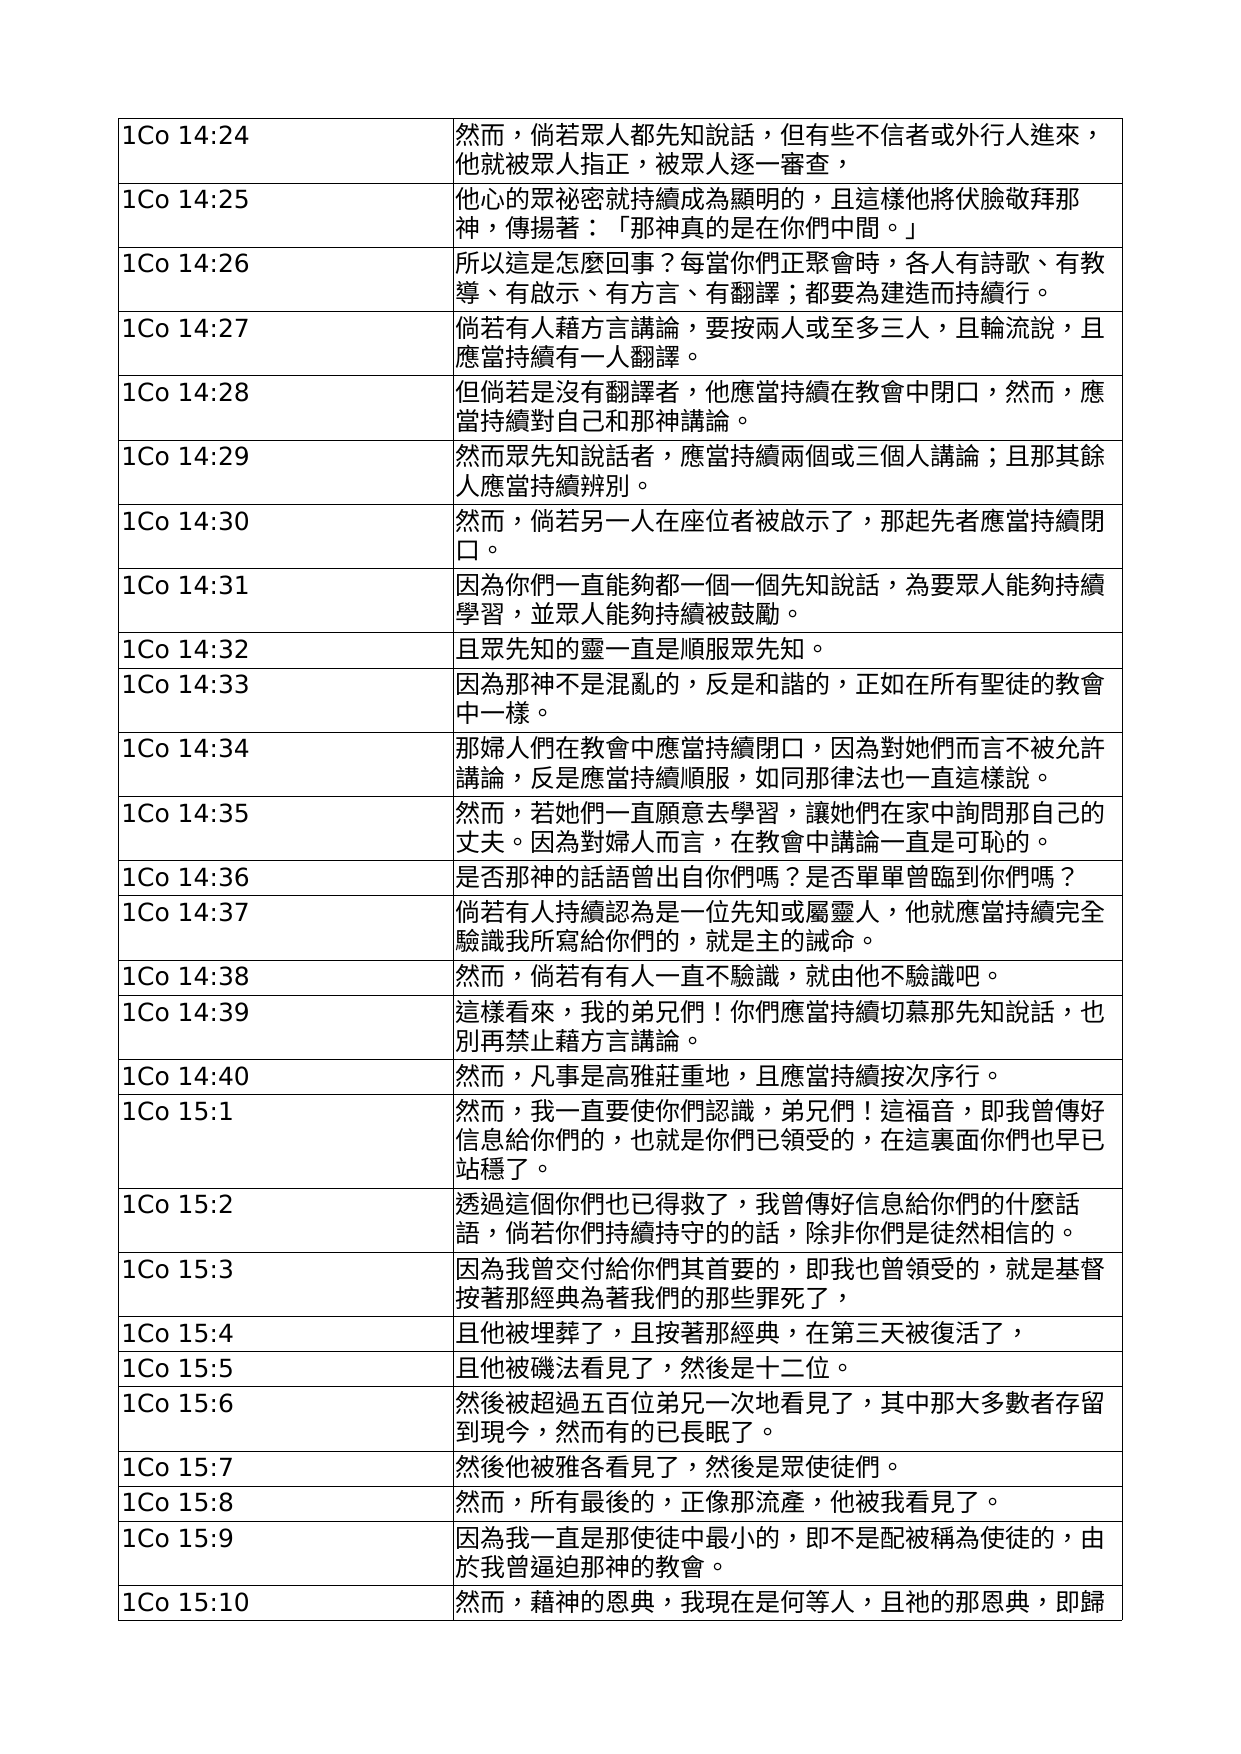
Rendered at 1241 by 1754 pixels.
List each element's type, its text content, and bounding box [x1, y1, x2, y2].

table_cell 1Co 14:30 [119, 505, 453, 568]
table_cell 1Co 15:2 [119, 1189, 453, 1252]
table_cell 然而，藉神的恩典，我現在是何等人，且祂的那恩典，即歸 [454, 1586, 1122, 1620]
table_cell 但倘若是沒有翻譯者，他應當持續在教會中閉口，然而，應當持續對自己和那神講論。 [454, 376, 1122, 439]
table_cell 然而，凡事是高雅莊重地，且應當持續按次序行。 [454, 1060, 1122, 1094]
table_cell 1Co 15:8 [119, 1487, 453, 1521]
table_cell 因為我曾交付給你們其首要的，即我也曾領受的，就是基督按著那經典為著我們的那些罪死了， [454, 1253, 1122, 1316]
table_cell 他心的眾祕密就持續成為顯明的，且這樣他將伏臉敬拜那神，傳揚著：「那神真的是在你們中間。」 [454, 184, 1122, 247]
table_cell 1Co 15:7 [119, 1452, 453, 1486]
table_cell 1Co 14:27 [119, 312, 453, 375]
table_cell 且眾先知的靈一直是順服眾先知。 [454, 633, 1122, 667]
table_cell 1Co 14:32 [119, 633, 453, 667]
table_cell 然而，所有最後的，正像那流產，他被我看見了。 [454, 1487, 1122, 1521]
table_cell 1Co 14:28 [119, 376, 453, 439]
table_cell 1Co 14:40 [119, 1060, 453, 1094]
table_cell 1Co 15:6 [119, 1387, 453, 1451]
table_cell 且他被埋葬了，且按著那經典，在第三天被復活了， [454, 1317, 1122, 1351]
table_cell 所以這是怎麼回事？每當你們正聚會時，各人有詩歌、有教導、有啟示、有方言、有翻譯；都要為建造而持續行。 [454, 248, 1122, 311]
table_cell 然後他被雅各看見了，然後是眾使徒們。 [454, 1452, 1122, 1486]
table_cell 1Co 14:26 [119, 248, 453, 311]
table_cell 然而，倘若另一人在座位者被啟示了，那起先者應當持續閉口。 [454, 505, 1122, 568]
table_cell 因為你們一直能夠都一個一個先知說話，為要眾人能夠持續學習，並眾人能夠持續被鼓勵。 [454, 569, 1122, 632]
table_cell 1Co 15:9 [119, 1522, 453, 1585]
table_cell 1Co 14:39 [119, 996, 453, 1059]
table_cell 1Co 15:3 [119, 1253, 453, 1316]
table_cell 因為我一直是那使徒中最小的，即不是配被稱為使徒的，由於我曾逼迫那神的教會。 [454, 1522, 1122, 1585]
table_cell 是否那神的話語曾出自你們嗎？是否單單曾臨到你們嗎？ [454, 861, 1122, 895]
table_cell 透過這個你們也已得救了，我曾傳好信息給你們的什麼話語，倘若你們持續持守的的話，除非你們是徒然相信的。 [454, 1189, 1122, 1252]
table_cell 1Co 14:29 [119, 441, 453, 504]
table_cell 1Co 14:31 [119, 569, 453, 632]
table_cell 1Co 14:36 [119, 861, 453, 895]
table_cell 這樣看來，我的弟兄們！你們應當持續切慕那先知說話，也別再禁止藉方言講論。 [454, 996, 1122, 1059]
table_cell 1Co 15:4 [119, 1317, 453, 1351]
table_cell 倘若有人持續認為是一位先知或屬靈人，他就應當持續完全驗識我所寫給你們的，就是主的誡命。 [454, 896, 1122, 959]
table_cell 倘若有人藉方言講論，要按兩人或至多三人，且輪流說，且應當持續有一人翻譯。 [454, 312, 1122, 375]
table_cell 然後被超過五百位弟兄一次地看見了，其中那大多數者存留到現今，然而有的已長眠了。 [454, 1387, 1122, 1451]
table_cell 然而，我一直要使你們認識，弟兄們！這福音，即我曾傳好信息給你們的，也就是你們已領受的，在這裏面你們也早已站穩了。 [454, 1095, 1122, 1187]
table_cell 1Co 15:10 [119, 1586, 453, 1620]
table_cell 1Co 14:33 [119, 669, 453, 732]
table_cell 然而，倘若眾人都先知說話，但有些不信者或外行人進來，他就被眾人指正，被眾人逐一審查， [454, 119, 1122, 182]
table_cell 那婦人們在教會中應當持續閉口，因為對她們而言不被允許講論，反是應當持續順服，如同那律法也一直這樣說。 [454, 733, 1122, 796]
table_cell 然而眾先知說話者，應當持續兩個或三個人講論；且那其餘人應當持續辨別。 [454, 441, 1122, 504]
table_cell 因為那神不是混亂的，反是和諧的，正如在所有聖徒的教會中一樣。 [454, 669, 1122, 732]
table_cell 1Co 15:5 [119, 1352, 453, 1386]
table_cell 且他被磯法看見了，然後是十二位。 [454, 1352, 1122, 1386]
table_cell 然而，倘若有有人一直不驗識，就由他不驗識吧。 [454, 961, 1122, 995]
table_cell 1Co 15:1 [119, 1095, 453, 1187]
table_cell 1Co 14:37 [119, 896, 453, 959]
table_cell 然而，若她們一直願意去學習，讓她們在家中詢問那自己的丈夫。因為對婦人而言，在教會中講論一直是可恥的。 [454, 797, 1122, 860]
table_cell 1Co 14:38 [119, 961, 453, 995]
table_cell 1Co 14:34 [119, 733, 453, 796]
table_cell 1Co 14:24 [119, 119, 453, 182]
table_cell 1Co 14:35 [119, 797, 453, 860]
table_cell 1Co 14:25 [119, 184, 453, 247]
